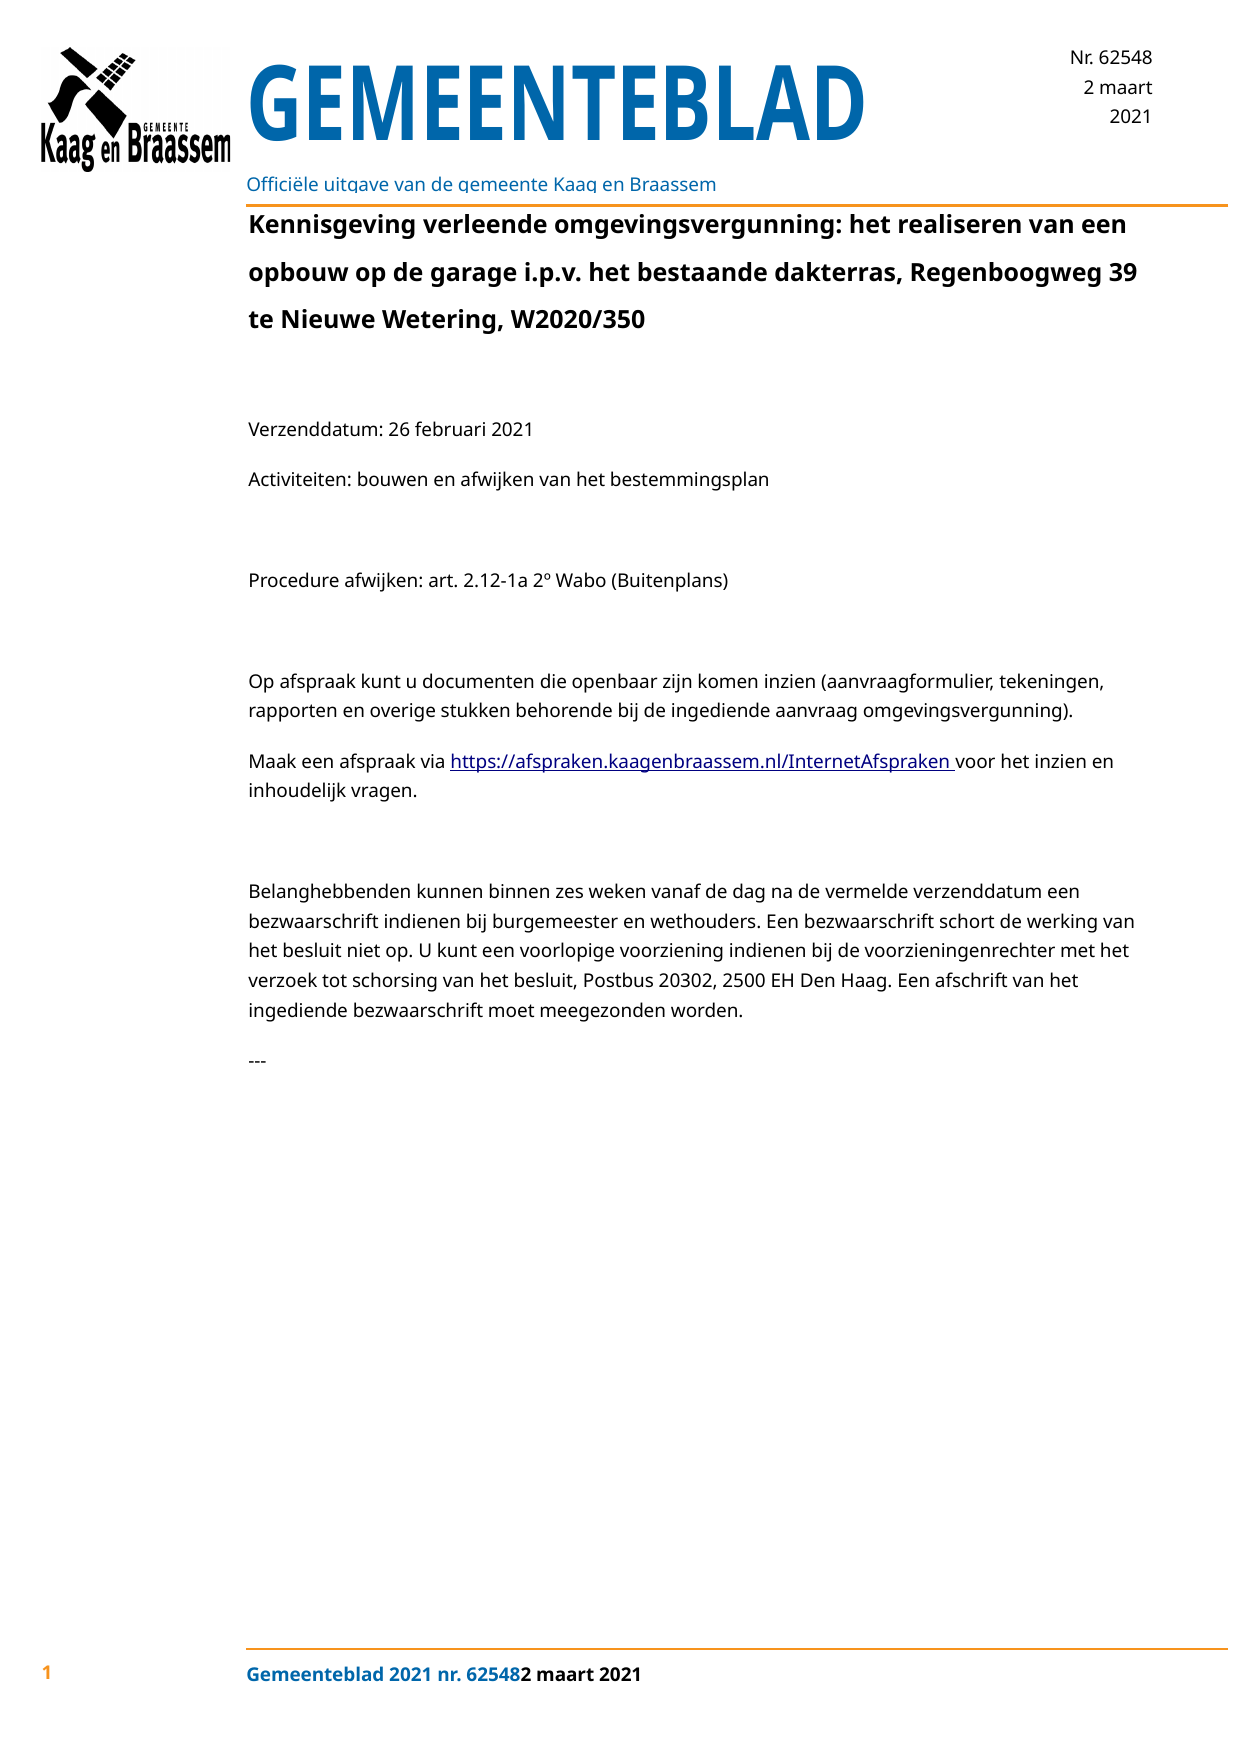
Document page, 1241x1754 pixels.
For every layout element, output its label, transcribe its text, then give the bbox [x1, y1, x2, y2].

text Maak een afspraak via https://afspraken.kaagenbraassem.nl/InternetAfspraken voor het inzien en inhoudelijk vragen. [248, 748, 1152, 803]
text Belanghebbenden kunnen binnen zes weken vanaf de dag na de vermelde verzenddatum een bezwaarschrift indienen bij burgemeester en wethouders. Een bezwaarschrift schort de werking van het besluit niet op. U kunt een voorlopige voorziening indienen bij de voorzieningenrechter met het verzoek tot schorsing van het besluit, Postbus 20302, 2500 EH Den Haag. Een afschrift van het ingediende bezwaarschrift moet meegezonden worden. [248, 878, 1152, 1022]
text --- [248, 1047, 1152, 1073]
text Activiteiten: bouwen en afwijken van het bestemmingsplan [248, 466, 1152, 492]
text Procedure afwijken: art. 2.12-1a 2º Wabo (Buitenplans) [248, 567, 1152, 593]
picture [41, 47, 231, 172]
text Op afspraak kunt u documenten die openbaar zijn komen inzien (aanvraagformulier, tekeningen, rapporten en overige stukken behorende bij de ingediende aanvraag omgevingsvergunning). [248, 668, 1152, 723]
text Kennisgeving verleende omgevingsvergunning: het realiseren van een opbouw op de garage i.p.v. het bestaande dakterras, Regenboogweg 39 te Nieuwe Wetering, W2020/350 [248, 207, 1152, 336]
text Verzenddatum: 26 februari 2021 [248, 416, 1152, 442]
